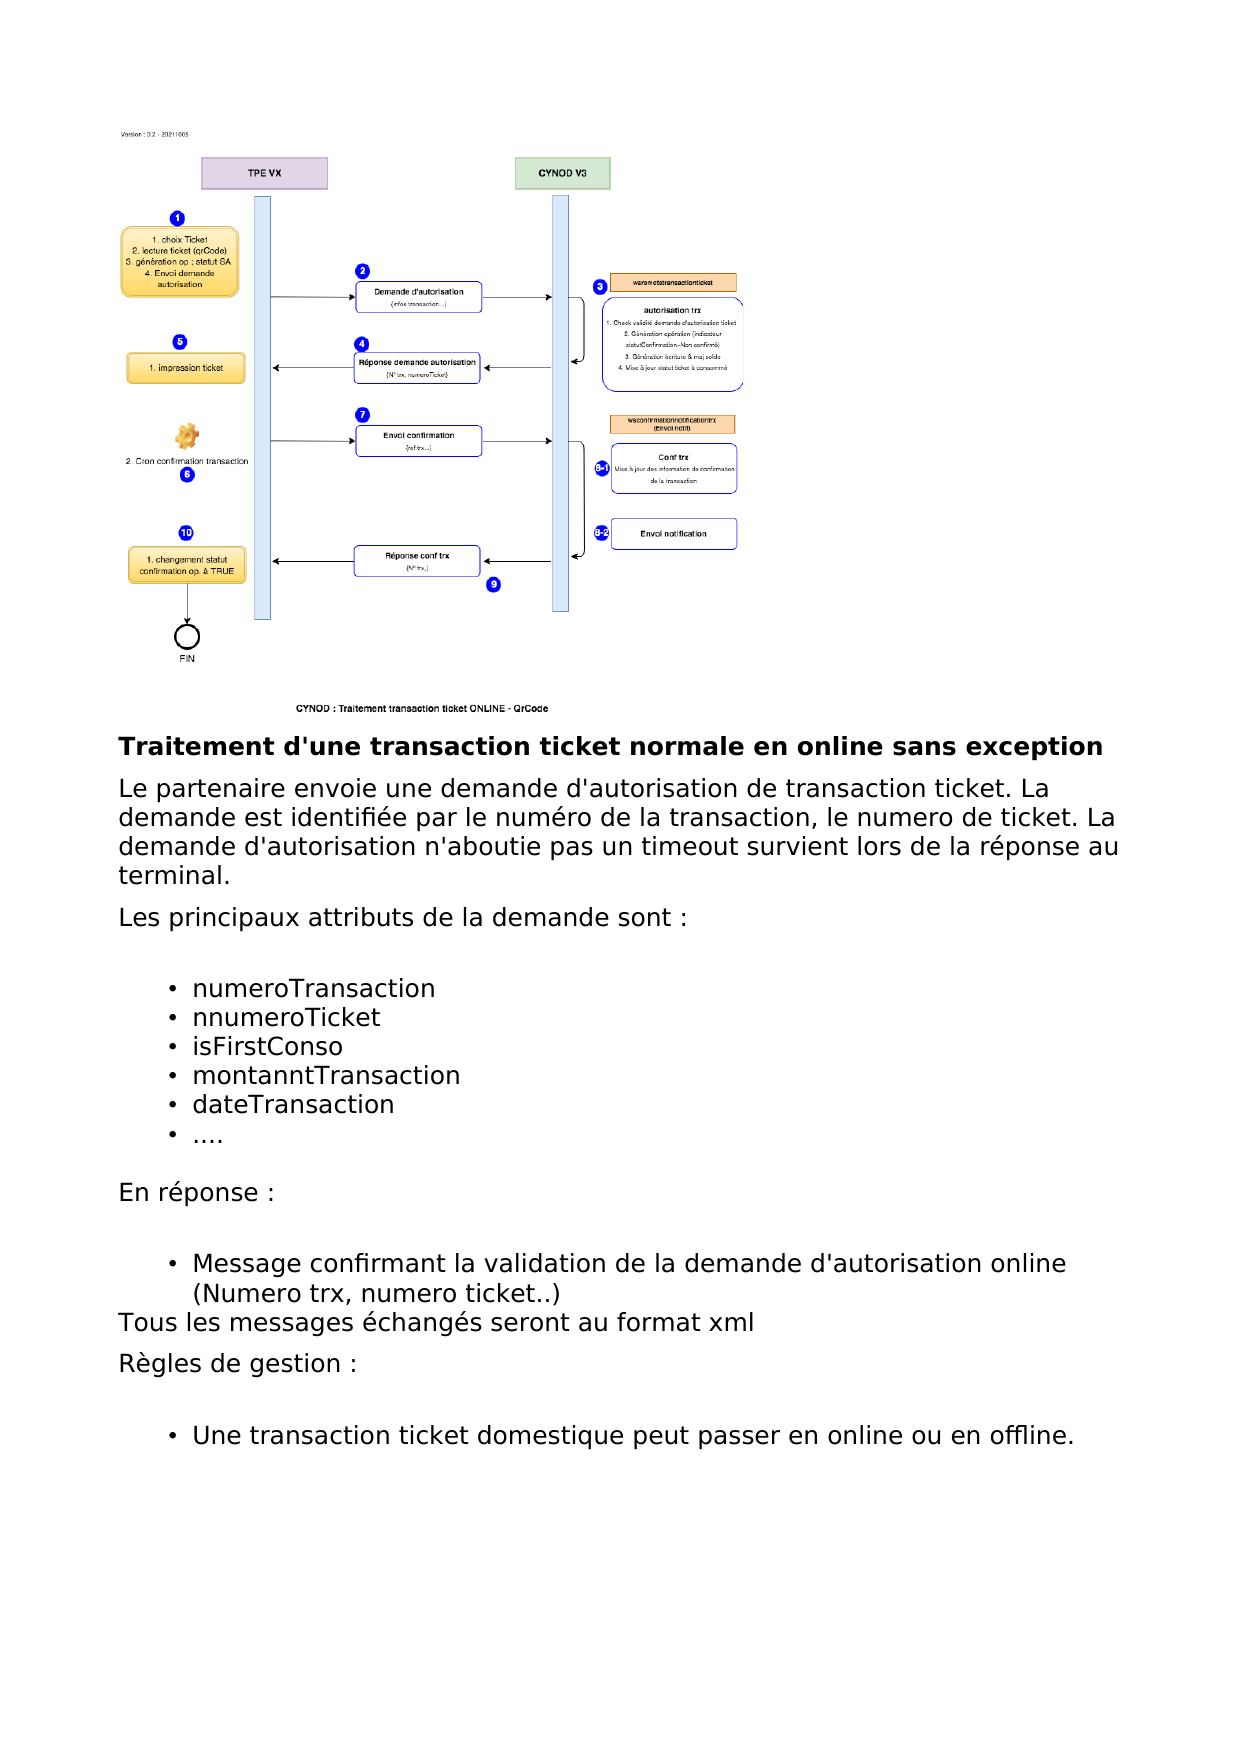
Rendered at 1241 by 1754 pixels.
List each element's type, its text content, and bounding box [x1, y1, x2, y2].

list numeroTransaction [177, 974, 1122, 1003]
list .... [177, 1120, 1122, 1149]
text Le partenaire envoie une demande d'autorisation de transaction ticket. La demande est identifiée par le numéro de la transaction, le numero de ticket. La demande d'autorisation n'aboutie pas un timeout survient lors de la réponse au terminal. [118, 774, 1122, 890]
list Une transaction ticket domestique peut passer en online ou en offline. [177, 1421, 1122, 1450]
text Les principaux attributs de la demande sont : [118, 903, 1122, 932]
list isFirstConso [177, 1032, 1122, 1062]
text Tous les messages échangés seront au format xml [118, 1308, 1122, 1337]
text Règles de gestion : [118, 1350, 1122, 1379]
list Message confirmant la validation de la demande d'autorisation online (Numero trx, numero ticket..) [177, 1250, 1122, 1308]
list montanntTransaction [177, 1062, 1122, 1091]
list dateTransaction [177, 1091, 1122, 1120]
list nnumeroTicket [177, 1003, 1122, 1032]
text Traitement d'une transaction ticket normale en online sans exception [118, 732, 1122, 761]
text En réponse : [118, 1178, 1122, 1208]
picture [118, 118, 744, 720]
